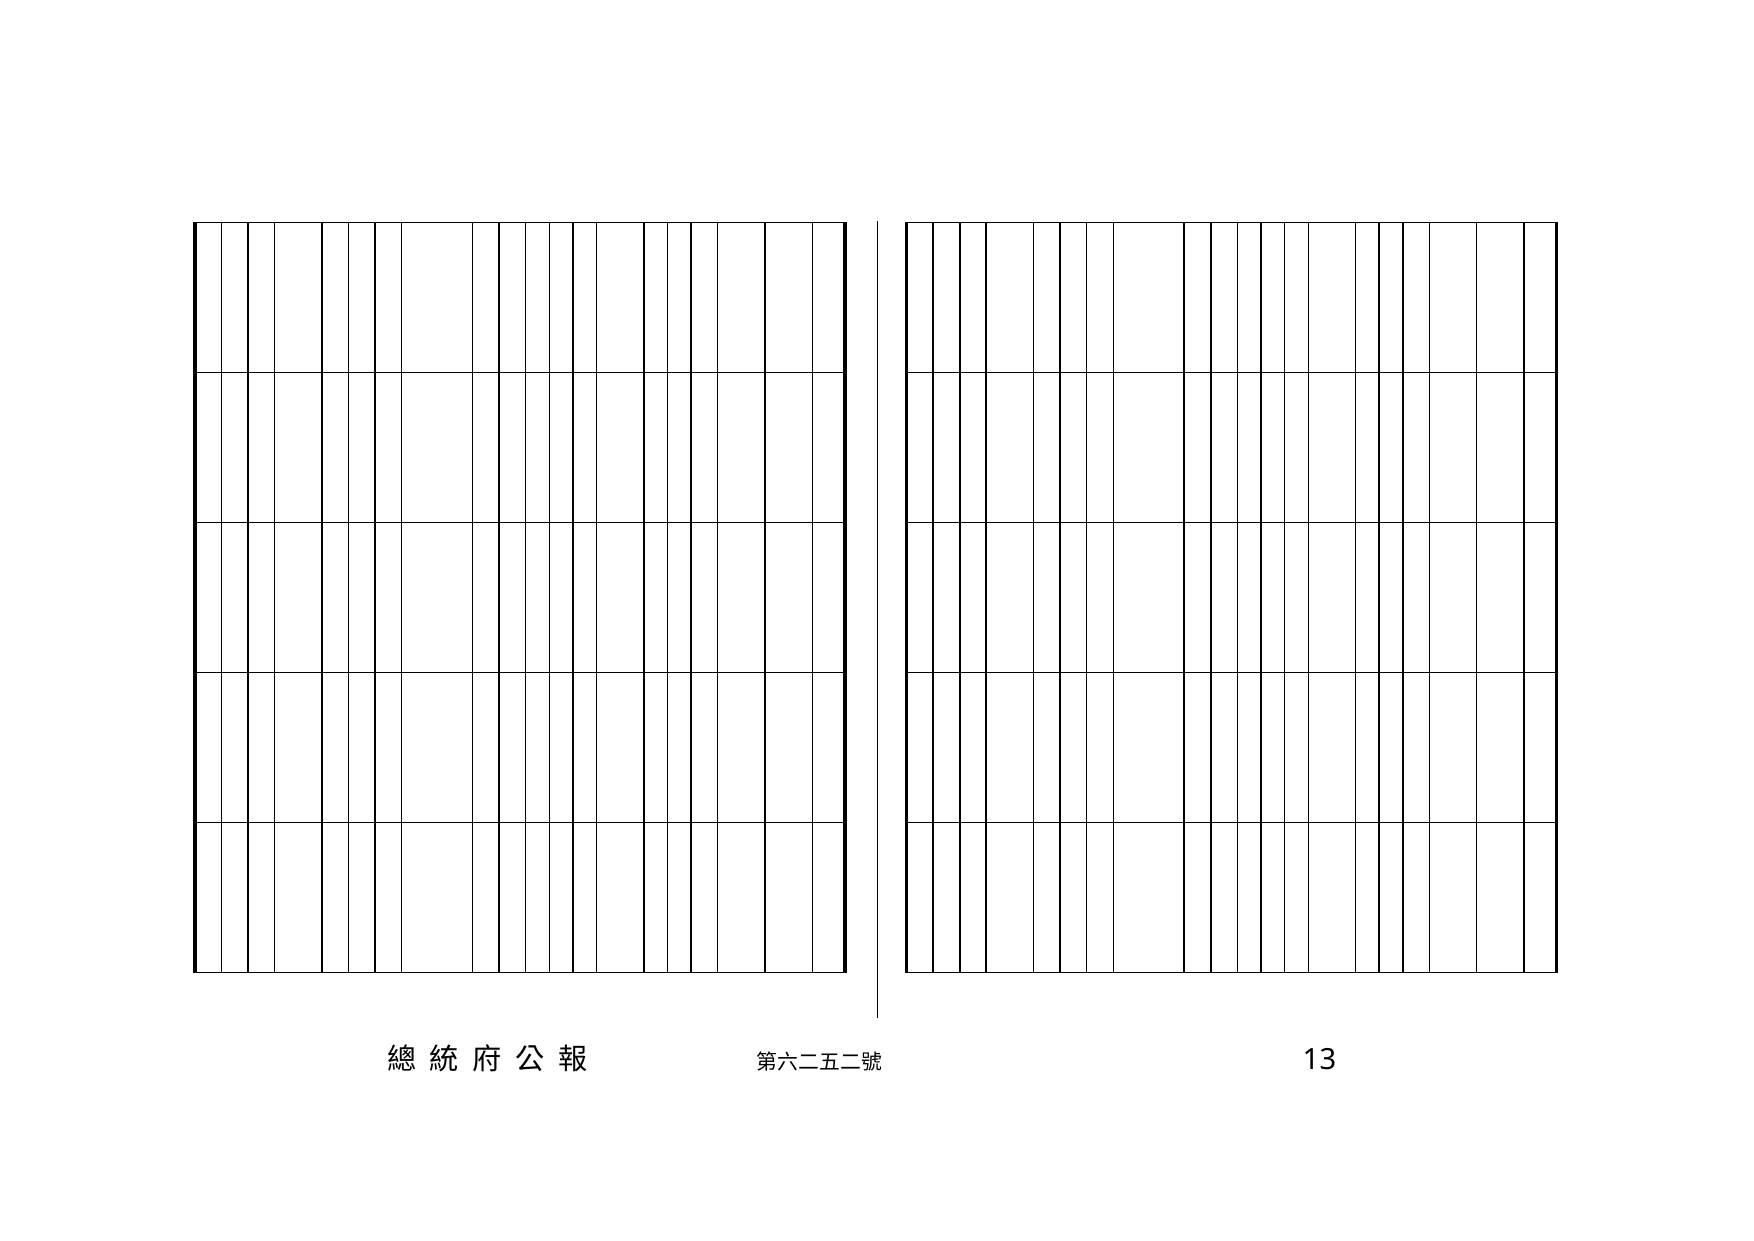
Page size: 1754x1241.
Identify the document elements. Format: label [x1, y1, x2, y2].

table_cell [668, 523, 690, 672]
table_cell [1500, 373, 1523, 522]
table_cell [574, 223, 596, 372]
table_cell [1262, 373, 1284, 522]
table_cell [1010, 823, 1033, 972]
table_cell [275, 823, 298, 972]
table_cell [668, 223, 690, 372]
table_cell [1453, 823, 1476, 972]
table_cell [908, 373, 932, 522]
table_cell [1477, 373, 1500, 522]
table_cell [349, 673, 374, 822]
table_cell [645, 673, 667, 822]
table_cell [620, 373, 643, 522]
table_cell [645, 373, 667, 522]
table_cell [1238, 523, 1260, 672]
table_cell [789, 673, 812, 822]
table_cell [620, 223, 643, 372]
table_cell [1453, 673, 1476, 822]
table_cell [741, 823, 764, 972]
table_cell [1309, 523, 1332, 672]
table_cell [645, 223, 667, 372]
table_cell [741, 673, 764, 822]
table_cell [987, 823, 1010, 972]
table_cell [961, 523, 985, 672]
table_cell [1430, 673, 1453, 822]
table_cell [1453, 523, 1476, 672]
table_cell [249, 673, 274, 822]
table_cell [1161, 223, 1183, 372]
table_cell [668, 823, 690, 972]
table_cell [1500, 523, 1523, 672]
table_cell [766, 823, 789, 972]
table_cell [718, 523, 741, 672]
table_cell [1010, 673, 1033, 822]
table_cell [1356, 523, 1378, 672]
table_cell [222, 373, 247, 522]
table_cell [1477, 823, 1500, 972]
table_cell [349, 223, 374, 372]
table_cell [473, 373, 498, 522]
table_cell [668, 373, 690, 522]
table_cell [1262, 673, 1284, 822]
table_cell [789, 823, 812, 972]
table_cell [425, 523, 449, 672]
table_cell [1137, 523, 1161, 672]
table_cell [222, 823, 247, 972]
table_cell [1430, 223, 1453, 372]
table_cell [1356, 373, 1378, 522]
table_cell [402, 823, 425, 972]
table_cell [1380, 823, 1402, 972]
table_cell [961, 823, 985, 972]
table_cell [1114, 523, 1137, 672]
table_cell [1161, 673, 1183, 822]
table_cell [298, 373, 321, 522]
table_cell [597, 523, 620, 672]
table_cell [1212, 523, 1237, 672]
table_cell [1010, 373, 1033, 522]
table_cell [1137, 673, 1161, 822]
table_cell [449, 373, 472, 522]
table_cell [789, 373, 812, 522]
table_cell [1309, 823, 1332, 972]
table_cell [500, 673, 525, 822]
table_cell [1061, 223, 1086, 372]
table_cell [473, 223, 498, 372]
table_cell [349, 373, 374, 522]
table_cell [1087, 823, 1113, 972]
table_cell [1238, 223, 1260, 372]
table_cell [526, 223, 549, 372]
table_cell [574, 673, 596, 822]
table_cell [1034, 373, 1059, 522]
table_cell [1034, 673, 1059, 822]
table_cell [526, 673, 549, 822]
table_cell [1332, 823, 1355, 972]
table_cell [473, 523, 498, 672]
table_cell [1332, 373, 1355, 522]
table_cell [1380, 373, 1402, 522]
table_cell [1114, 673, 1137, 822]
table_cell [1525, 373, 1555, 522]
table_cell [1114, 823, 1137, 972]
table_cell [1453, 373, 1476, 522]
table_cell [197, 373, 221, 522]
table_cell [526, 373, 549, 522]
table_cell [449, 223, 472, 372]
table_cell [1285, 823, 1308, 972]
table_cell [323, 673, 348, 822]
table_cell [1332, 673, 1355, 822]
table_cell [222, 673, 247, 822]
table_cell [692, 673, 717, 822]
table_cell [934, 823, 959, 972]
table_cell [1404, 523, 1429, 672]
table_cell [1332, 223, 1355, 372]
table_cell [1453, 223, 1476, 372]
table_cell [718, 823, 741, 972]
table_cell [1061, 523, 1086, 672]
table_cell [1380, 523, 1402, 672]
table_cell [550, 823, 572, 972]
table_cell [1285, 673, 1308, 822]
table_cell [741, 523, 764, 672]
table_cell [934, 673, 959, 822]
table_cell [987, 223, 1010, 372]
table_cell [620, 523, 643, 672]
table_cell [376, 823, 401, 972]
table_cell [473, 823, 498, 972]
table_cell [1525, 823, 1555, 972]
table_cell [1185, 823, 1210, 972]
table_cell [1061, 373, 1086, 522]
table_cell [526, 523, 549, 672]
table_cell [789, 523, 812, 672]
table_cell [1500, 823, 1523, 972]
table_cell [1034, 823, 1059, 972]
table_cell [1309, 223, 1332, 372]
table_cell [376, 673, 401, 822]
table_cell [1137, 223, 1161, 372]
table_cell [934, 223, 959, 372]
table_cell [1185, 523, 1210, 672]
table_cell [766, 673, 789, 822]
table_cell [323, 823, 348, 972]
table_cell [718, 373, 741, 522]
table_cell [323, 523, 348, 672]
table_cell [1525, 523, 1555, 672]
table_cell [1212, 823, 1237, 972]
table_cell [1185, 373, 1210, 522]
table_cell [298, 523, 321, 672]
table_cell [1185, 673, 1210, 822]
table_cell [449, 673, 472, 822]
table_cell [1285, 523, 1308, 672]
table_cell [934, 523, 959, 672]
table_cell [1212, 223, 1237, 372]
table_cell [645, 523, 667, 672]
table_cell [1500, 223, 1523, 372]
table_cell [692, 823, 717, 972]
table_cell [692, 523, 717, 672]
table_cell [789, 223, 812, 372]
table_cell [1332, 523, 1355, 672]
table_cell [222, 223, 247, 372]
table_cell [692, 373, 717, 522]
table_cell [500, 223, 525, 372]
table_cell [574, 523, 596, 672]
table_cell [1500, 673, 1523, 822]
table_cell [1380, 673, 1402, 822]
table_cell [425, 673, 449, 822]
table_cell [526, 823, 549, 972]
table_cell [1404, 373, 1429, 522]
table_cell [1034, 523, 1059, 672]
table_cell [1061, 673, 1086, 822]
table_cell [500, 523, 525, 672]
table_cell [1087, 223, 1113, 372]
table_cell [197, 523, 221, 672]
table_cell [987, 373, 1010, 522]
table_cell [934, 373, 959, 522]
table_cell [275, 523, 298, 672]
table_cell [1034, 223, 1059, 372]
table_cell [718, 223, 741, 372]
table_cell [275, 673, 298, 822]
table_cell [402, 523, 425, 672]
table_cell [987, 673, 1010, 822]
table_cell [1525, 223, 1555, 372]
table_cell [1525, 673, 1555, 822]
table_cell [574, 823, 596, 972]
table_cell [550, 523, 572, 672]
table_cell [275, 373, 298, 522]
table_cell [1114, 373, 1137, 522]
table_cell [1430, 823, 1453, 972]
table_cell [197, 673, 221, 822]
table_cell [597, 223, 620, 372]
table_cell [766, 223, 789, 372]
table_cell [349, 823, 374, 972]
table_cell [1262, 523, 1284, 672]
table_cell [473, 673, 498, 822]
table_cell [961, 673, 985, 822]
table_cell [1114, 223, 1137, 372]
table_cell [1262, 223, 1284, 372]
table_cell [766, 373, 789, 522]
table_cell [574, 373, 596, 522]
table_cell [1262, 823, 1284, 972]
table_cell [1380, 223, 1402, 372]
table_cell [908, 823, 932, 972]
table_cell [376, 523, 401, 672]
table_cell [718, 673, 741, 822]
table_cell [620, 673, 643, 822]
table_cell [402, 223, 425, 372]
table_cell [597, 823, 620, 972]
table_cell [1430, 523, 1453, 672]
table_cell [645, 823, 667, 972]
table_cell [323, 373, 348, 522]
table_cell [1404, 823, 1429, 972]
table_cell [1161, 823, 1183, 972]
table_cell [1309, 373, 1332, 522]
table_cell [376, 223, 401, 372]
table_cell [813, 373, 843, 522]
table_cell [323, 223, 348, 372]
table_cell [425, 823, 449, 972]
table_cell [197, 223, 221, 372]
table_cell [197, 823, 221, 972]
table_cell [1161, 523, 1183, 672]
table_cell [1010, 223, 1033, 372]
table_cell [298, 673, 321, 822]
table_cell [249, 523, 274, 672]
table_cell [692, 223, 717, 372]
table_cell [222, 523, 247, 672]
table_cell [449, 823, 472, 972]
table_cell [1356, 223, 1378, 372]
table_cell [1356, 673, 1378, 822]
table_cell [425, 373, 449, 522]
table_cell [1212, 673, 1237, 822]
table_cell [402, 373, 425, 522]
table_cell [1285, 373, 1308, 522]
table_cell [741, 373, 764, 522]
table_cell [1238, 673, 1260, 822]
table_cell [1477, 673, 1500, 822]
table_cell [376, 373, 401, 522]
table_cell [1137, 823, 1161, 972]
table_cell [249, 823, 274, 972]
table_cell [1137, 373, 1161, 522]
table_cell [1061, 823, 1086, 972]
table_cell [349, 523, 374, 672]
table_cell [597, 673, 620, 822]
table_cell [1212, 373, 1237, 522]
table_cell [298, 823, 321, 972]
table_cell [1238, 373, 1260, 522]
table_cell [1087, 373, 1113, 522]
table_cell [249, 373, 274, 522]
table_cell [908, 223, 932, 372]
table_cell [741, 223, 764, 372]
table_cell [550, 373, 572, 522]
table_cell [402, 673, 425, 822]
table_cell [550, 673, 572, 822]
table_cell [500, 373, 525, 522]
table_cell [298, 223, 321, 372]
table_cell [1477, 223, 1500, 372]
table_cell [961, 373, 985, 522]
table_cell [1161, 373, 1183, 522]
table_cell [449, 523, 472, 672]
table_cell [961, 223, 985, 372]
table_cell [1087, 673, 1113, 822]
table_cell [668, 673, 690, 822]
table_cell [249, 223, 274, 372]
table_cell [425, 223, 449, 372]
table_cell [766, 523, 789, 672]
table_cell [1404, 223, 1429, 372]
table_cell [1477, 523, 1500, 672]
table_cell [620, 823, 643, 972]
table_cell [908, 673, 932, 822]
table_cell [813, 523, 843, 672]
table_cell [1430, 373, 1453, 522]
table_cell [1356, 823, 1378, 972]
table_cell [1238, 823, 1260, 972]
table_cell [813, 223, 843, 372]
table_cell [1010, 523, 1033, 672]
table_cell [1309, 673, 1332, 822]
table_cell [1185, 223, 1210, 372]
table_cell [275, 223, 298, 372]
table_cell [908, 523, 932, 672]
table_cell [597, 373, 620, 522]
table_cell [813, 673, 843, 822]
table_cell [813, 823, 843, 972]
table_cell [500, 823, 525, 972]
table_cell [1087, 523, 1113, 672]
table_cell [987, 523, 1010, 672]
table_cell [1285, 223, 1308, 372]
table_cell [1404, 673, 1429, 822]
table_cell [550, 223, 572, 372]
